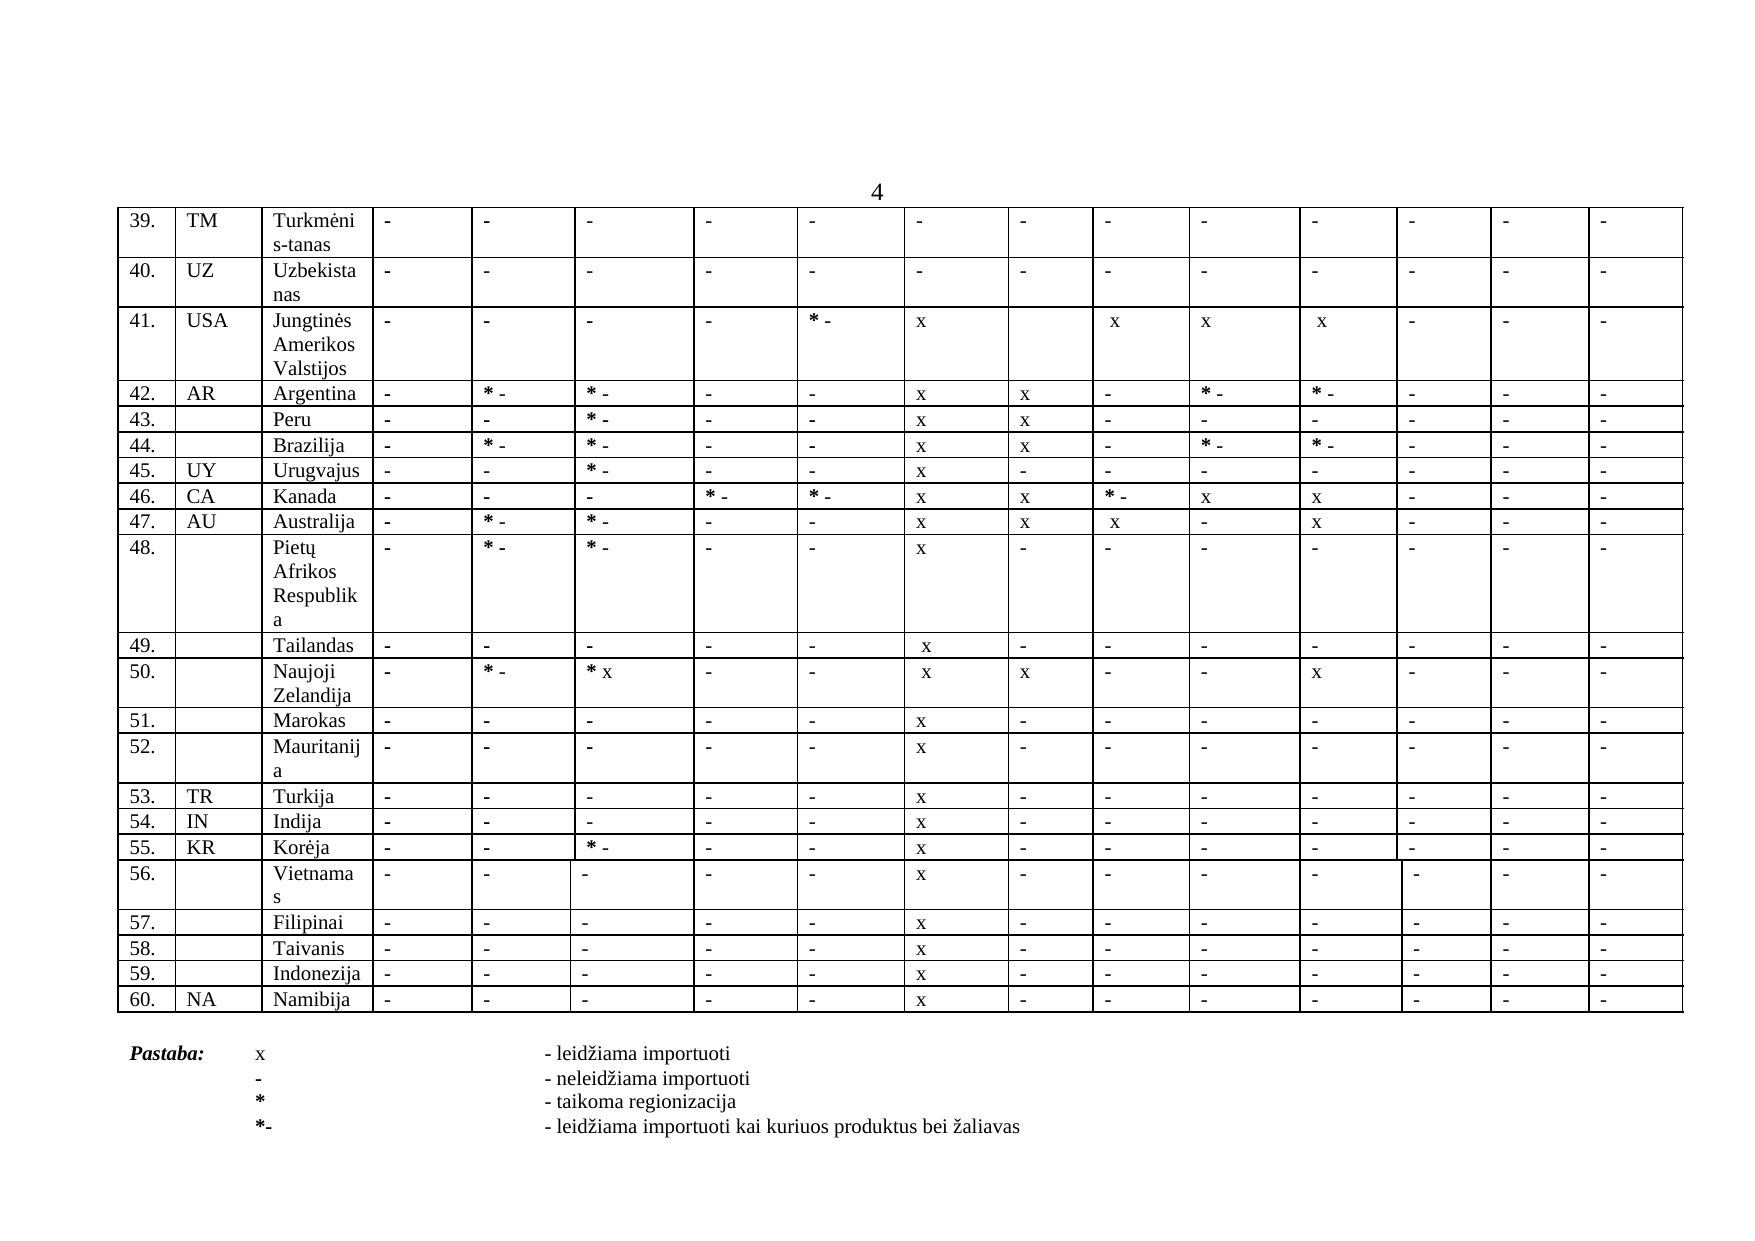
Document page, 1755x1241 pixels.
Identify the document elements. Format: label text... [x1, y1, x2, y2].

table_cell - [1398, 809, 1490, 833]
table_cell - [1590, 708, 1682, 732]
table_cell - [1009, 861, 1092, 908]
table_cell - [1398, 208, 1490, 256]
table_cell TM [176, 208, 261, 256]
table_cell - taikoma regionizacija [533, 1090, 1685, 1113]
table_cell Naujoji Zelandija [263, 659, 372, 707]
table_cell - [1492, 734, 1588, 782]
table_cell * - [576, 510, 693, 533]
table_cell - [1094, 987, 1189, 1011]
table_cell * - [473, 659, 574, 707]
table_cell - [905, 258, 1008, 306]
table_cell - [1492, 458, 1588, 482]
table_cell Tailandas [263, 633, 372, 657]
table_cell 49. [119, 633, 175, 657]
table_cell - [1301, 987, 1401, 1011]
table_cell - [1398, 407, 1490, 431]
table_cell - [576, 784, 693, 808]
table_cell - [1301, 258, 1396, 306]
table_cell - [1094, 835, 1189, 859]
table_cell - [1190, 659, 1299, 707]
table_cell - [695, 208, 797, 256]
table_cell 54. [119, 809, 175, 833]
table_cell * - [473, 381, 574, 405]
table_cell *- [244, 1114, 533, 1138]
table_cell [118, 1114, 243, 1138]
table_cell - [473, 208, 574, 256]
table_cell - [1190, 784, 1299, 808]
table_cell - [1190, 809, 1299, 833]
table_cell - [1492, 433, 1588, 457]
table_cell - [374, 936, 471, 960]
table_cell 48. [119, 535, 175, 631]
table_cell - [1301, 535, 1396, 631]
table_cell [1009, 308, 1092, 380]
table_cell - [798, 407, 904, 431]
table_cell UY [176, 458, 261, 482]
table_cell - [695, 659, 797, 707]
table_cell - [1398, 381, 1490, 405]
table_cell CA [176, 484, 261, 508]
table_cell x [1009, 484, 1092, 508]
table_cell [176, 910, 261, 934]
table_cell - [374, 208, 471, 256]
table_cell - [1590, 258, 1682, 306]
table_cell - [1301, 208, 1396, 256]
table_cell Taivanis [263, 936, 372, 960]
table_cell - [695, 308, 797, 380]
table_cell Australija [263, 510, 372, 533]
table_cell - [1009, 208, 1092, 256]
table_cell x [905, 535, 1008, 631]
table_cell 60. [119, 987, 175, 1011]
table_cell - [1398, 510, 1490, 533]
table_cell x [905, 809, 1008, 833]
table_cell - [695, 407, 797, 431]
table_cell - [1398, 458, 1490, 482]
table_cell - [1190, 734, 1299, 782]
table_cell - [1492, 987, 1588, 1011]
table_cell - [571, 987, 693, 1011]
table_cell - [576, 734, 693, 782]
table_cell - [473, 308, 574, 380]
table_cell - [1590, 510, 1682, 533]
table_cell 58. [119, 936, 175, 960]
table_cell - [1492, 708, 1588, 732]
table_cell - [374, 407, 471, 431]
table_cell - [1190, 633, 1299, 657]
table_cell - [1590, 861, 1682, 908]
table_cell 56. [119, 861, 175, 908]
table_cell - [1492, 535, 1588, 631]
table_cell - [798, 208, 904, 256]
table_cell - [798, 381, 904, 405]
table_cell - [695, 708, 797, 732]
table_cell - [1301, 809, 1396, 833]
table_cell - [1403, 910, 1490, 934]
table_cell - [798, 835, 904, 859]
table_cell - [1590, 809, 1682, 833]
table_cell 51. [119, 708, 175, 732]
table_cell - [695, 258, 797, 306]
table_cell - [473, 910, 570, 934]
table_cell - [798, 784, 904, 808]
table_cell - [798, 936, 904, 960]
table_cell x [905, 987, 1008, 1011]
table_cell - [1009, 910, 1092, 934]
table_cell 39. [119, 208, 175, 256]
table_cell - [1301, 861, 1401, 908]
table_cell x [905, 484, 1008, 508]
table_cell - [473, 458, 574, 482]
table_cell - [374, 809, 471, 833]
table_cell * - [1301, 381, 1396, 405]
table_cell - [576, 208, 693, 256]
table_cell x [905, 433, 1008, 457]
table_cell - [1398, 258, 1490, 306]
table_cell 43. [119, 407, 175, 431]
table_cell x [1009, 381, 1092, 405]
table_cell - [374, 433, 471, 457]
table_cell - [374, 381, 471, 405]
table_cell x [1009, 433, 1092, 457]
table_cell - [576, 633, 693, 657]
table_cell x [1094, 308, 1189, 380]
table_cell - [1492, 510, 1588, 533]
table_cell - [1190, 961, 1299, 985]
table_cell - [1094, 961, 1189, 985]
table_cell x [905, 734, 1008, 782]
table_cell - [1492, 258, 1588, 306]
table_cell - [695, 510, 797, 533]
table_cell [176, 535, 261, 631]
table_cell x [1301, 659, 1396, 707]
table_cell - [905, 208, 1008, 256]
table_cell * - [576, 433, 693, 457]
table_cell - [1590, 381, 1682, 405]
table_cell - [695, 458, 797, 482]
table_cell - [571, 961, 693, 985]
table_cell - [1301, 734, 1396, 782]
table_cell Filipinai [263, 910, 372, 934]
table_cell Namibija [263, 987, 372, 1011]
table_cell - neleidžiama importuoti [533, 1065, 1685, 1089]
table_cell - [1590, 936, 1682, 960]
table_cell - [374, 510, 471, 533]
table_cell Argentina [263, 381, 372, 405]
table_cell - [1590, 987, 1682, 1011]
table_cell - [695, 809, 797, 833]
table_cell Urugvajus [263, 458, 372, 482]
table_cell - [374, 961, 471, 985]
table_cell - [473, 835, 574, 859]
table_cell - [695, 835, 797, 859]
table_cell - [1094, 381, 1189, 405]
table_cell * - [1190, 381, 1299, 405]
table_cell - [1094, 458, 1189, 482]
table_cell * - [798, 484, 904, 508]
table_cell - [1190, 936, 1299, 960]
table_cell - [1009, 535, 1092, 631]
table_cell x [905, 633, 1008, 657]
table_cell * - [695, 484, 797, 508]
table_cell - [1398, 633, 1490, 657]
table_cell - [576, 258, 693, 306]
table_cell - [1301, 936, 1401, 960]
table_cell - [1590, 458, 1682, 482]
table_cell AU [176, 510, 261, 533]
table_cell [118, 1090, 243, 1113]
table_cell [176, 861, 261, 908]
table_cell 42. [119, 381, 175, 405]
table_cell Marokas [263, 708, 372, 732]
table_cell Jungtinės Amerikos Valstijos [263, 308, 372, 380]
table_cell - [798, 910, 904, 934]
table_cell - [473, 708, 574, 732]
table_cell - [1301, 708, 1396, 732]
table_cell - [1492, 910, 1588, 934]
table_cell - [1590, 961, 1682, 985]
table_cell - [1590, 734, 1682, 782]
table_cell - [1190, 835, 1299, 859]
table_cell - [1094, 708, 1189, 732]
table_cell - [473, 484, 574, 508]
table_cell - [798, 708, 904, 732]
table_cell [176, 633, 261, 657]
table_cell - [473, 936, 570, 960]
table_cell - [374, 987, 471, 1011]
table_cell - [798, 458, 904, 482]
table_cell x [1301, 308, 1396, 380]
table_cell - [473, 407, 574, 431]
table_cell - [1301, 458, 1396, 482]
table_cell - [695, 784, 797, 808]
table_cell - [1590, 407, 1682, 431]
table_cell * - [473, 433, 574, 457]
table_cell [176, 936, 261, 960]
table_cell Indonezija [263, 961, 372, 985]
table_cell - [473, 633, 574, 657]
table_cell [176, 659, 261, 707]
table_cell - [473, 258, 574, 306]
table_cell - [695, 936, 797, 960]
table_cell [176, 433, 261, 457]
table_cell - [798, 535, 904, 631]
table_cell - [1094, 659, 1189, 707]
table_cell - [1094, 784, 1189, 808]
table_cell - [1009, 784, 1092, 808]
table_cell - [1094, 407, 1189, 431]
table_cell * [244, 1090, 533, 1113]
table_cell - [473, 861, 570, 908]
table_cell - [1398, 708, 1490, 732]
table_cell - [1009, 835, 1092, 859]
table_cell x [1301, 510, 1396, 533]
table_cell Korėja [263, 835, 372, 859]
table_cell - [1094, 633, 1189, 657]
table_cell - [1590, 910, 1682, 934]
table_cell - [1398, 784, 1490, 808]
table_header x [244, 1041, 533, 1065]
table_cell x [905, 708, 1008, 732]
table_cell - [1492, 961, 1588, 985]
table_cell - [374, 258, 471, 306]
table_cell 57. [119, 910, 175, 934]
table_cell KR [176, 835, 261, 859]
table_cell 41. [119, 308, 175, 380]
table_cell - [695, 987, 797, 1011]
table_cell - [473, 734, 574, 782]
table_cell x [1190, 308, 1299, 380]
table_cell 44. [119, 433, 175, 457]
table_cell - [1301, 633, 1396, 657]
table_cell - [1094, 809, 1189, 833]
table_cell - [1009, 809, 1092, 833]
table_cell - leidžiama importuoti kai kuriuos produktus bei žaliavas [533, 1114, 1685, 1138]
table_cell USA [176, 308, 261, 380]
table_cell Indija [263, 809, 372, 833]
table_cell - [571, 936, 693, 960]
table_cell AR [176, 381, 261, 405]
table_cell - [473, 961, 570, 985]
table_cell - [374, 659, 471, 707]
table_cell - [1094, 208, 1189, 256]
table_cell - [1190, 458, 1299, 482]
table_cell - [1492, 861, 1588, 908]
table_cell - [1094, 936, 1189, 960]
table_cell x [1301, 484, 1396, 508]
table_cell - [1492, 784, 1588, 808]
table_cell x [1094, 510, 1189, 533]
table_cell - [1590, 208, 1682, 256]
table_cell - [374, 734, 471, 782]
table_cell x [905, 510, 1008, 533]
table_cell - [576, 484, 693, 508]
table_cell - [1301, 835, 1396, 859]
table_cell - [798, 861, 904, 908]
table_cell - [374, 861, 471, 908]
table_cell - [1492, 633, 1588, 657]
table_cell - [1009, 987, 1092, 1011]
table_cell [176, 961, 261, 985]
table_cell x [905, 308, 1008, 380]
table_cell - [1094, 861, 1189, 908]
table_cell - [1094, 535, 1189, 631]
table_cell TR [176, 784, 261, 808]
table_cell - [1398, 659, 1490, 707]
table_cell - [1190, 407, 1299, 431]
table_cell x [905, 458, 1008, 482]
table_cell [176, 734, 261, 782]
table_cell - [1398, 308, 1490, 380]
table_cell * - [1190, 433, 1299, 457]
table_cell - [1190, 861, 1299, 908]
table_cell - [1009, 734, 1092, 782]
table_cell [176, 708, 261, 732]
table_cell - [1301, 961, 1401, 985]
table_cell Vietnamas [263, 861, 372, 908]
table_cell * - [473, 510, 574, 533]
table_cell - [1009, 961, 1092, 985]
table_cell - [1301, 910, 1401, 934]
table_cell - [473, 987, 570, 1011]
table_cell x [1009, 659, 1092, 707]
table_cell - [1492, 659, 1588, 707]
table_header - leidžiama importuoti [533, 1041, 1685, 1065]
table_cell - [1009, 258, 1092, 306]
table_cell - [1094, 258, 1189, 306]
table_cell - [244, 1065, 533, 1089]
table_cell * - [576, 407, 693, 431]
table_cell Brazilija [263, 433, 372, 457]
table_cell - [1190, 910, 1299, 934]
table_cell - [1190, 535, 1299, 631]
table_cell Turkmėnis-tanas [263, 208, 372, 256]
table_cell Pietų Afrikos Respublika [263, 535, 372, 631]
table_cell 55. [119, 835, 175, 859]
table_cell * - [576, 835, 693, 859]
table_cell - [695, 535, 797, 631]
table_cell [176, 407, 261, 431]
table_cell x [905, 910, 1008, 934]
table_cell - [1590, 433, 1682, 457]
table_cell - [1492, 936, 1588, 960]
table_cell x [905, 835, 1008, 859]
table_cell - [1492, 484, 1588, 508]
table_cell - [1190, 510, 1299, 533]
table_cell 47. [119, 510, 175, 533]
table_cell - [1492, 407, 1588, 431]
table_cell - [1590, 659, 1682, 707]
table_cell - [1398, 535, 1490, 631]
table_cell - [695, 381, 797, 405]
table_cell 52. [119, 734, 175, 782]
table_cell - [1403, 936, 1490, 960]
table_cell IN [176, 809, 261, 833]
table_cell - [1403, 861, 1490, 908]
table_cell 53. [119, 784, 175, 808]
table_cell - [374, 484, 471, 508]
table_cell - [473, 809, 574, 833]
table_cell * - [798, 308, 904, 380]
table_cell - [1301, 784, 1396, 808]
table_cell 46. [119, 484, 175, 508]
table_cell - [695, 961, 797, 985]
table_cell x [1009, 407, 1092, 431]
table_cell - [1403, 987, 1490, 1011]
table_cell - [1398, 433, 1490, 457]
table_cell x [1190, 484, 1299, 508]
table_cell * - [473, 535, 574, 631]
table_cell - [374, 835, 471, 859]
table_cell * - [576, 381, 693, 405]
table_cell - [1398, 484, 1490, 508]
table_cell * - [576, 458, 693, 482]
table_cell - [695, 910, 797, 934]
table_cell - [798, 633, 904, 657]
table_cell - [798, 809, 904, 833]
table_cell - [1590, 484, 1682, 508]
table_cell 40. [119, 258, 175, 306]
table_cell - [695, 861, 797, 908]
table_cell - [1590, 784, 1682, 808]
table_cell x [905, 861, 1008, 908]
table_cell - [1590, 633, 1682, 657]
table_cell - [1301, 407, 1396, 431]
table_cell - [798, 258, 904, 306]
table_cell Mauritanija [263, 734, 372, 782]
table_cell x [905, 961, 1008, 985]
table_cell - [1492, 809, 1588, 833]
table_cell - [1190, 987, 1299, 1011]
table_cell - [1590, 835, 1682, 859]
table_cell x [905, 381, 1008, 405]
table_cell - [1094, 910, 1189, 934]
table_cell - [798, 961, 904, 985]
table_cell - [571, 861, 693, 908]
table_cell [118, 1065, 243, 1089]
table_cell - [1009, 708, 1092, 732]
table_cell - [1492, 835, 1588, 859]
table_cell - [1492, 208, 1588, 256]
table_cell x [905, 659, 1008, 707]
table_cell x [905, 784, 1008, 808]
table_cell * - [1094, 484, 1189, 508]
table_cell - [374, 910, 471, 934]
table_cell - [1094, 433, 1189, 457]
table_cell - [695, 734, 797, 782]
table_cell - [576, 708, 693, 732]
table_cell - [374, 708, 471, 732]
table_cell Uzbekistanas [263, 258, 372, 306]
table_cell - [1492, 308, 1588, 380]
table_cell 45. [119, 458, 175, 482]
table_cell - [1398, 734, 1490, 782]
table_cell - [1009, 633, 1092, 657]
table_cell - [1190, 258, 1299, 306]
table_cell - [798, 734, 904, 782]
table_cell - [1590, 308, 1682, 380]
table_cell - [374, 308, 471, 380]
table_cell - [576, 308, 693, 380]
table_cell - [1590, 535, 1682, 631]
table_cell NA [176, 987, 261, 1011]
table_cell - [374, 784, 471, 808]
table_cell - [1009, 458, 1092, 482]
table_cell - [1190, 208, 1299, 256]
table_cell UZ [176, 258, 261, 306]
table_cell - [695, 433, 797, 457]
table_cell - [571, 910, 693, 934]
table_cell x [905, 407, 1008, 431]
table_cell * - [1301, 433, 1396, 457]
table_cell Peru [263, 407, 372, 431]
table_cell * x [576, 659, 693, 707]
table_cell - [374, 535, 471, 631]
table_cell Kanada [263, 484, 372, 508]
table_cell - [695, 633, 797, 657]
table_cell - [1094, 734, 1189, 782]
table_cell - [576, 809, 693, 833]
table_header Pastaba: [118, 1041, 243, 1065]
table_cell - [374, 458, 471, 482]
table_cell 59. [119, 961, 175, 985]
table_cell * - [576, 535, 693, 631]
table_cell x [905, 936, 1008, 960]
table_cell - [1009, 936, 1092, 960]
table_cell - [798, 987, 904, 1011]
table_cell - [798, 659, 904, 707]
table_cell - [1403, 961, 1490, 985]
table_cell - [798, 510, 904, 533]
table_cell - [374, 633, 471, 657]
table_cell 50. [119, 659, 175, 707]
table_cell - [1190, 708, 1299, 732]
table_cell - [798, 433, 904, 457]
table_cell - [473, 784, 574, 808]
table_cell - [1398, 835, 1490, 859]
table_cell x [1009, 510, 1092, 533]
table_cell Turkija [263, 784, 372, 808]
table_cell - [1492, 381, 1588, 405]
